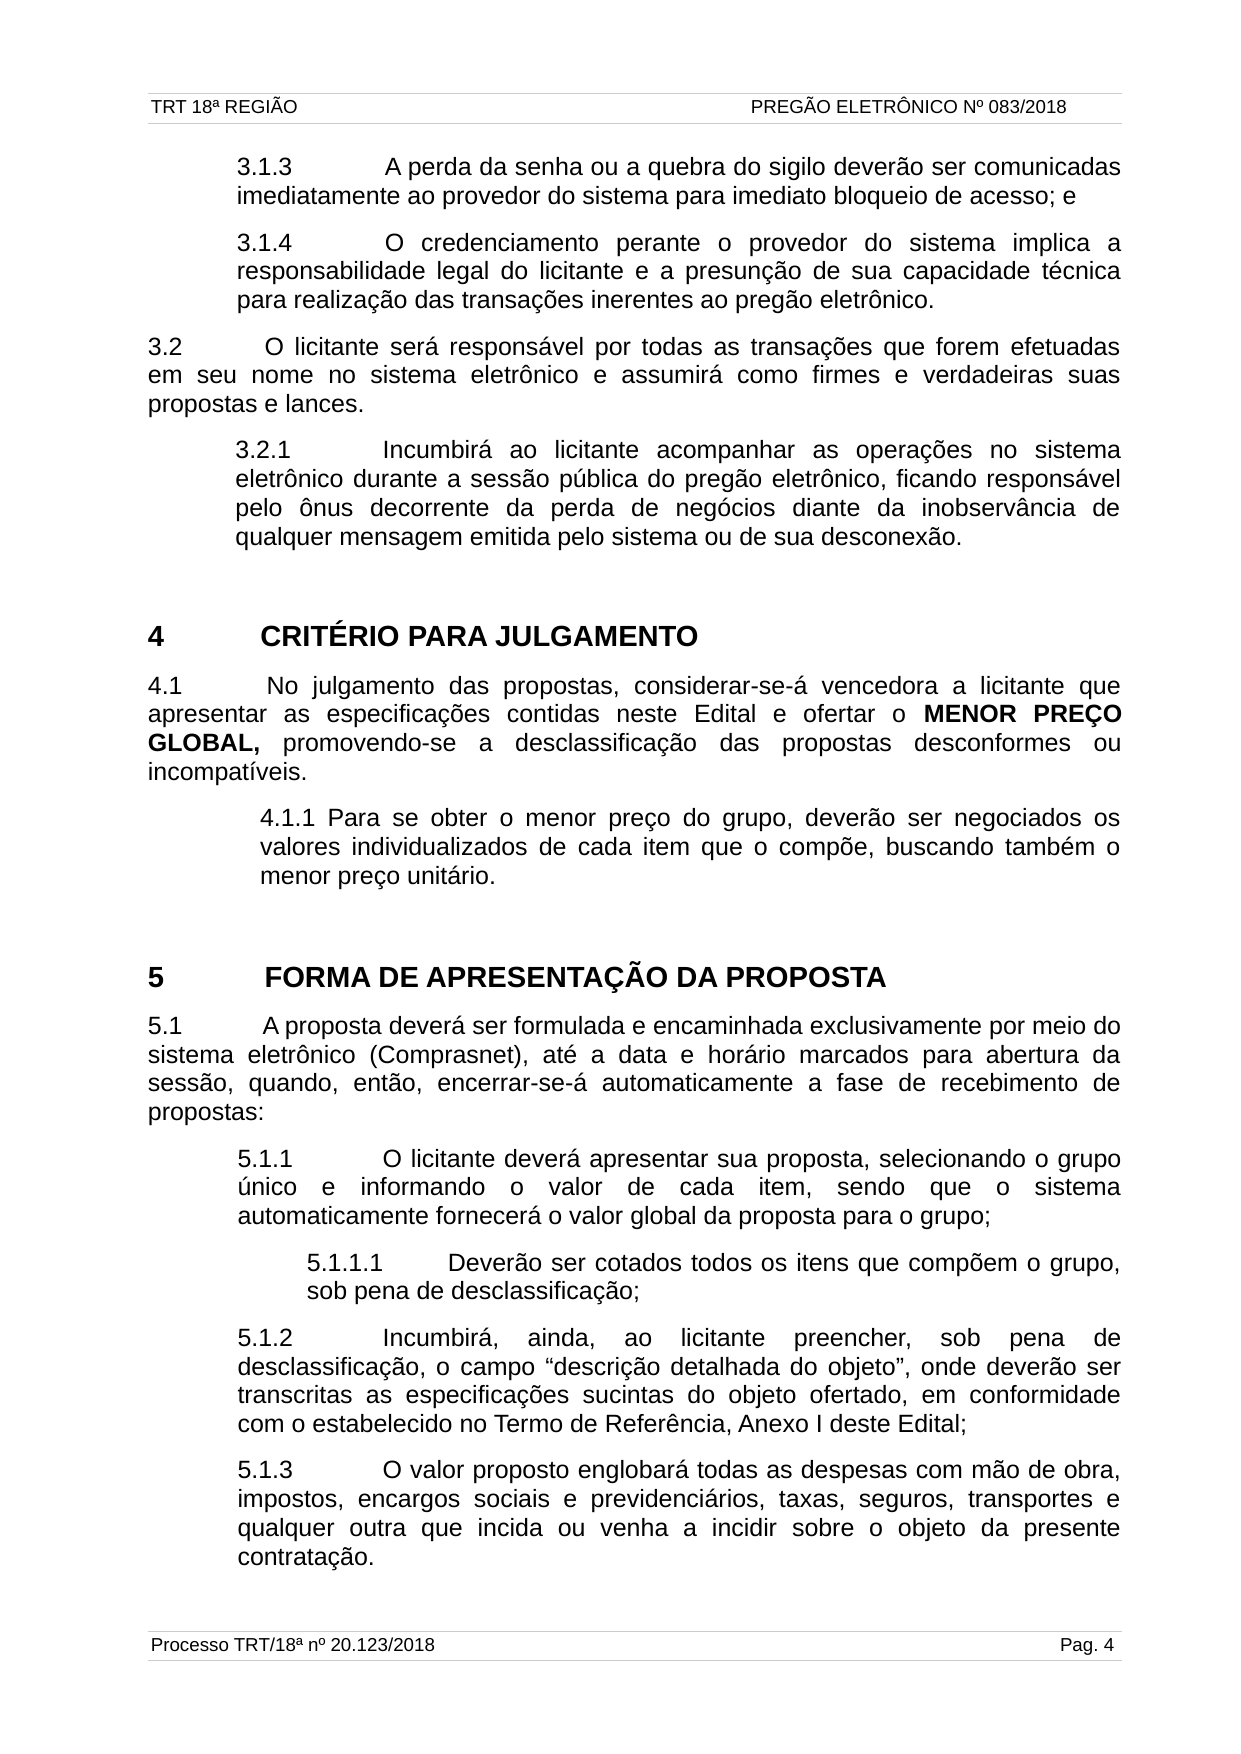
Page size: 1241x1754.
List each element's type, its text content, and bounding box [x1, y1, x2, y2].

text 4 CRITÉRIO PARA JULGAMENTO [148, 619, 1122, 653]
list 5.1.2 Incumbirá, ainda, ao licitante preencher, sob pena de desclassificação, o campo “descrição detalhada do objeto”, onde deverão ser transcritas as especificações sucintas do objeto ofertado, em conformidade com o estabelecido no Termo de Referência, Anexo I deste Edital; [237, 1323, 1122, 1438]
text 4.1 No julgamento das propostas, considerar-se-á vencedora a licitante que apresentar as especificações contidas neste Edital e ofertar o MENOR PREÇO GLOBAL, promovendo-se a desclassificação das propostas desconformes ou incompatíveis. [148, 671, 1122, 786]
list 5.1.1.1 Deverão ser cotados todos os itens que compõem o grupo, sob pena de desclassificação; [307, 1248, 1122, 1305]
text 3.1.4 O credenciamento perante o provedor do sistema implica a responsabilidade legal do licitante e a presunção de sua capacidade técnica para realização das transações inerentes ao pregão eletrônico. [237, 227, 1122, 314]
text 3.1.3 A perda da senha ou a quebra do sigilo deverão ser comunicadas imediatamente ao provedor do sistema para imediato bloqueio de acesso; e [237, 152, 1122, 210]
text 4.1.1 Para se obter o menor preço do grupo, deverão ser negociados os valores individualizados de cada item que o compõe, buscando também o menor preço unitário. [260, 803, 1122, 889]
list 5.1.1 O licitante deverá apresentar sua proposta, selecionando o grupo único e informando o valor de cada item, sendo que o sistema automaticamente fornecerá o valor global da proposta para o grupo; [237, 1144, 1122, 1230]
text 5 FORMA DE APRESENTAÇÃO DA PROPOSTA [148, 960, 1122, 993]
text 3.2 O licitante será responsável por todas as transações que forem efetuadas em seu nome no sistema eletrônico e assumirá como firmes e verdadeiras suas propostas e lances. [148, 331, 1122, 418]
text 5.1 A proposta deverá ser formulada e encaminhada exclusivamente por meio do sistema eletrônico (Comprasnet), até a data e horário marcados para abertura da sessão, quando, então, encerrar-se-á automaticamente a fase de recebimento de propostas: [148, 1011, 1122, 1126]
list 3.2.1 Incumbirá ao licitante acompanhar as operações no sistema eletrônico durante a sessão pública do pregão eletrônico, ficando responsável pelo ônus decorrente da perda de negócios diante da inobservância de qualquer mensagem emitida pelo sistema ou de sua desconexão. [235, 435, 1122, 550]
list 5.1.3 O valor proposto englobará todas as despesas com mão de obra, impostos, encargos sociais e previdenciários, taxas, seguros, transportes e qualquer outra que incida ou venha a incidir sobre o objeto da presente contratação. [237, 1456, 1122, 1571]
